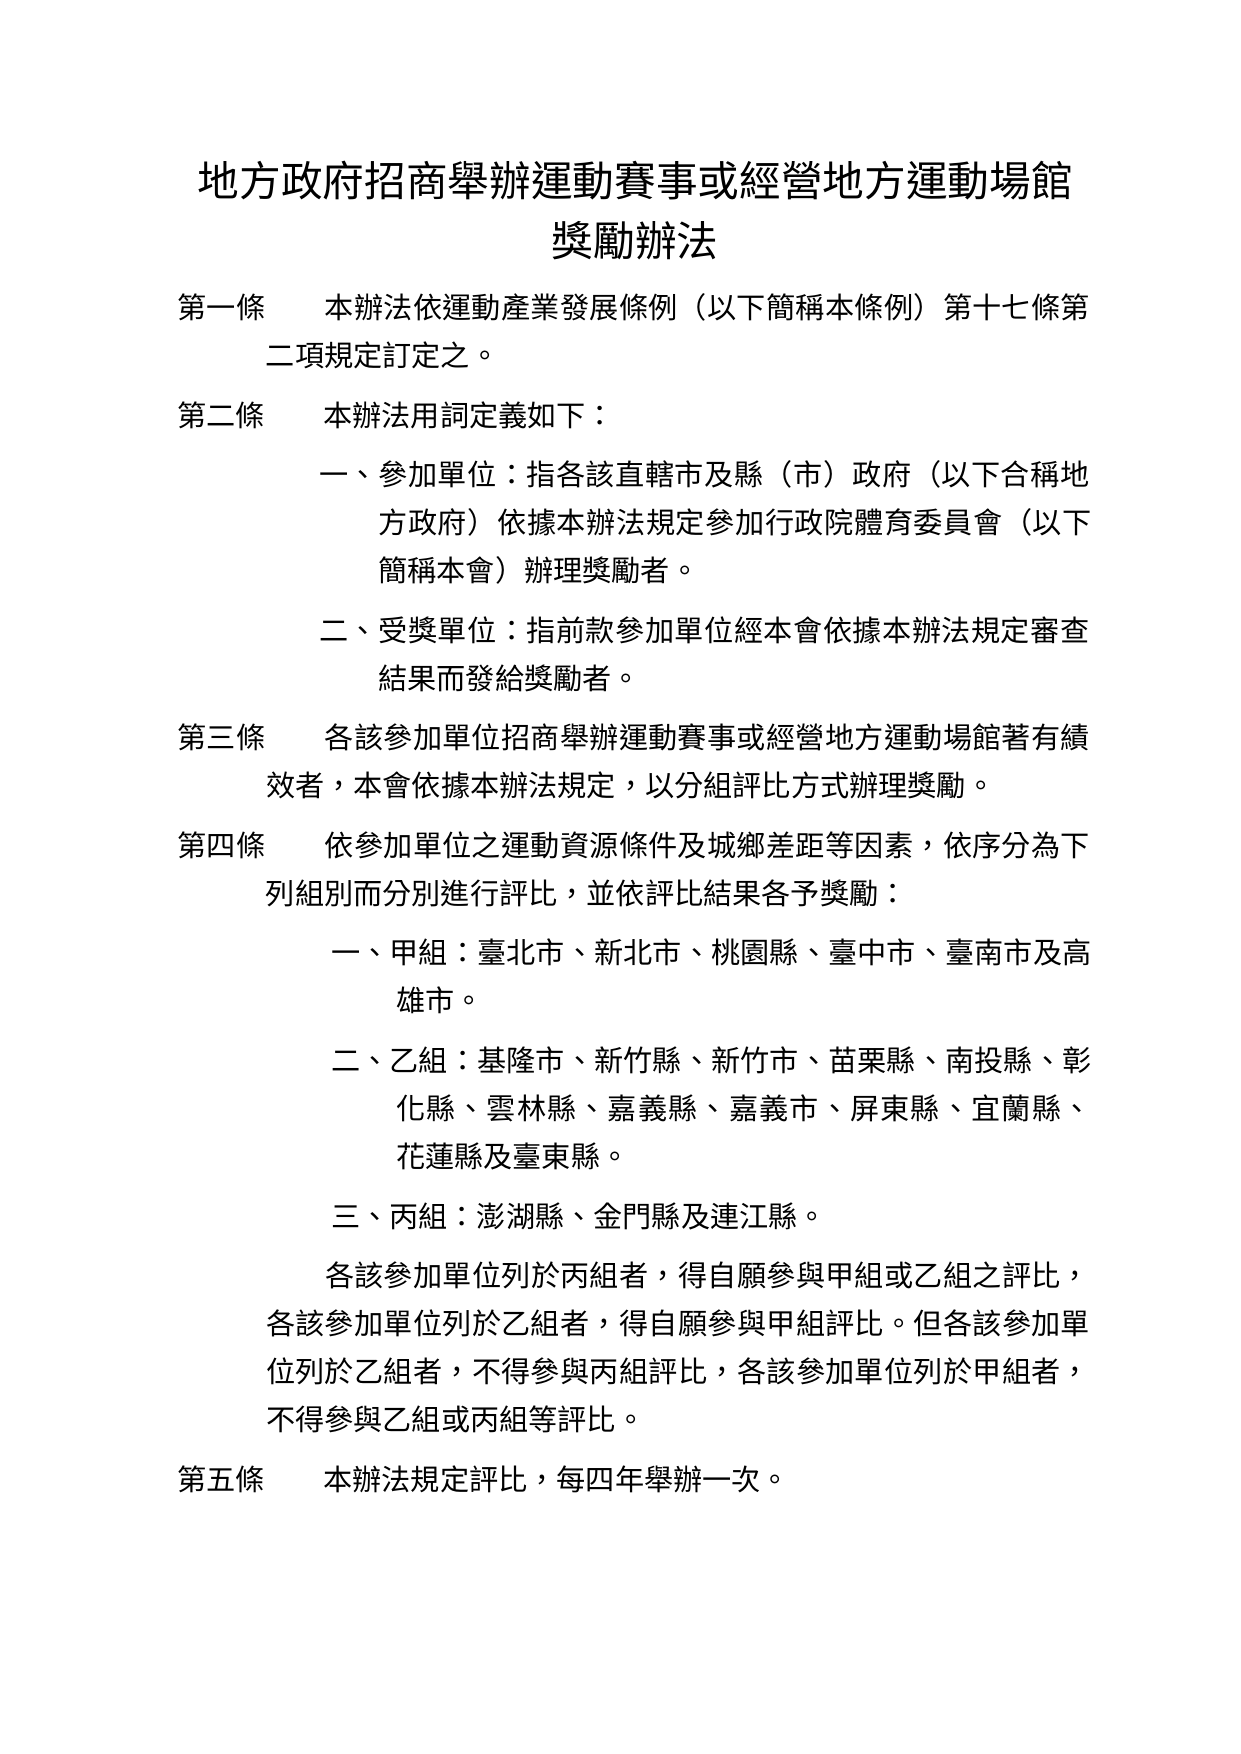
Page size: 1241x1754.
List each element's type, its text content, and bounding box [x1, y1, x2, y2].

text 第四條 依參加單位之運動資源條件及城鄉差距等因素，依序分為下列組別而分別進行評比，並依評比結果各予獎勵： [177, 818, 1093, 914]
text 三、丙組：澎湖縣、金門縣及連江縣。 [331, 1189, 1093, 1237]
text 一、參加單位：指各該直轄市及縣（市）政府（以下合稱地方政府）依據本辦法規定參加行政院體育委員會（以下簡稱本會）辦理獎勵者。 [319, 447, 1093, 591]
text 第一條 本辦法依運動產業發展條例（以下簡稱本條例）第十七條第二項規定訂定之。 [177, 280, 1093, 376]
text 第三條 各該參加單位招商舉辦運動賽事或經營地方運動場館著有績效者，本會依據本辦法規定，以分組評比方式辦理獎勵。 [177, 710, 1093, 806]
text 一、甲組：臺北市、新北市、桃園縣、臺中市、臺南市及高雄市。 [331, 926, 1093, 1021]
text 第二條 本辦法用詞定義如下： [177, 388, 1093, 436]
text 二、乙組：基隆市、新竹縣、新竹市、苗栗縣、南投縣、彰化縣、雲林縣、嘉義縣、嘉義市、屏東縣、宜蘭縣、花蓮縣及臺東縣。 [331, 1033, 1093, 1177]
text 第五條 本辦法規定評比，每四年舉辦一次。 [177, 1452, 1093, 1500]
text 地方政府招商舉辦運動賽事或經營地方運動場館獎勵辦法 [177, 148, 1093, 268]
text 二、受獎單位：指前款參加單位經本會依據本辦法規定審查結果而發給獎勵者。 [319, 603, 1093, 699]
text 各該參加單位列於丙組者，得自願參與甲組或乙組之評比，各該參加單位列於乙組者，得自願參與甲組評比。但各該參加單位列於乙組者，不得參與丙組評比，各該參加單位列於甲組者，不得參與乙組或丙組等評比。 [266, 1248, 1093, 1440]
